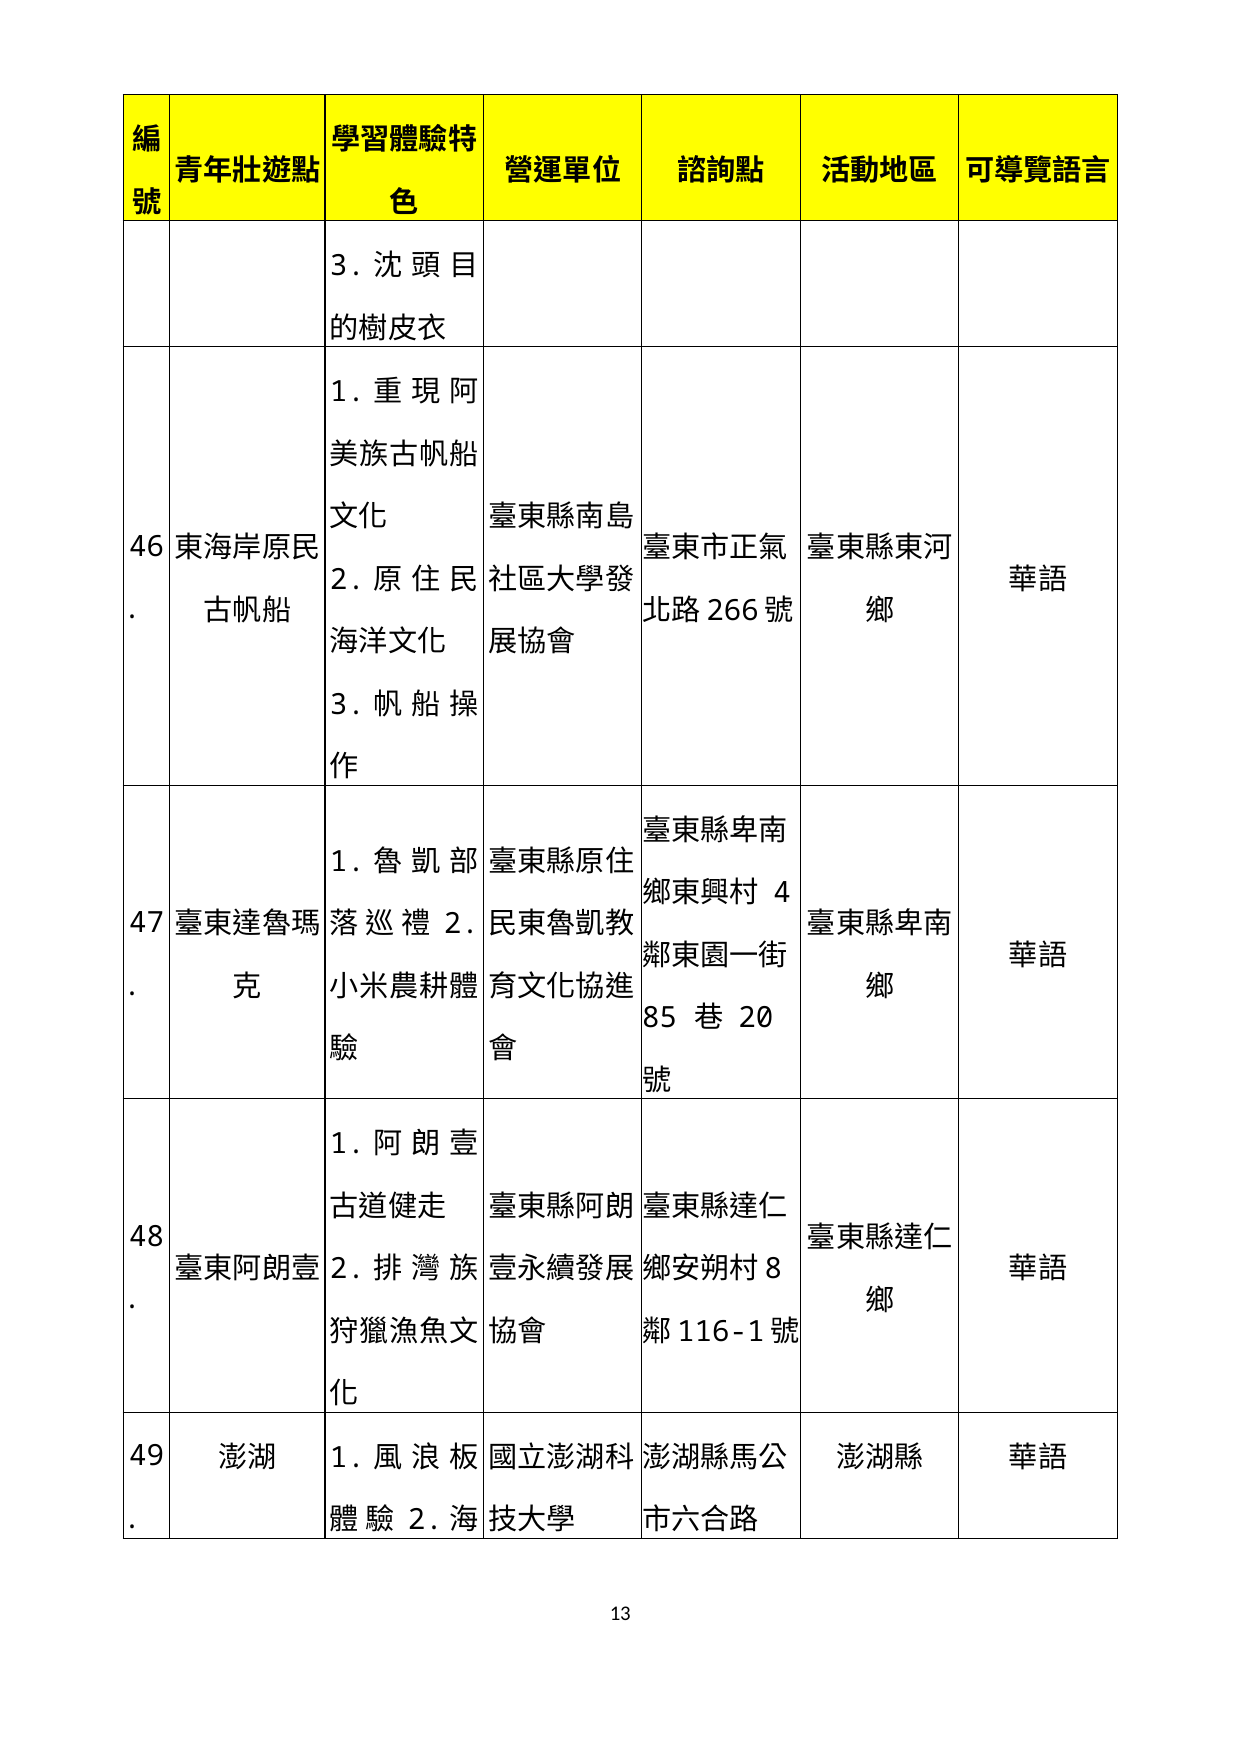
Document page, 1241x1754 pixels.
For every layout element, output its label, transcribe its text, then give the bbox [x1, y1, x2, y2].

table_cell 臺東縣卑南鄉 [801, 786, 958, 1098]
table_header 活動地區 [801, 95, 958, 220]
table_cell 臺東縣東河鄉 [801, 347, 958, 785]
table_cell 澎湖縣馬公市六合路 [642, 1413, 800, 1538]
table_cell [484, 221, 641, 346]
table_cell [642, 221, 800, 346]
table_cell [124, 786, 169, 1098]
table_cell [124, 1413, 169, 1538]
table_header 青年壯遊點 [170, 95, 324, 220]
table_header 編號 [124, 95, 169, 220]
table_cell 澎湖縣 [801, 1413, 958, 1538]
table_cell [124, 347, 169, 785]
table_cell 華語 [959, 1413, 1117, 1538]
table_cell 臺東縣達仁鄉 [801, 1099, 958, 1412]
table_cell [124, 221, 169, 346]
table_cell 華語 [959, 1099, 1117, 1412]
table_cell 臺東縣南島社區大學發展協會 [484, 347, 641, 785]
table_cell [801, 221, 958, 346]
table_cell 臺東市正氣北路266號 [642, 347, 800, 785]
table_cell 東海岸原民古帆船 [170, 347, 324, 785]
table_header 可導覽語言 [959, 95, 1117, 220]
table_cell 1.魯凱部落巡禮2.小米農耕體驗 [326, 786, 483, 1098]
table_cell 1.重現阿美族古帆船文化 2.原住民海洋文化 3.帆船操作 [326, 347, 483, 785]
table_cell 臺東阿朗壹 [170, 1099, 324, 1412]
table_header 諮詢點 [642, 95, 800, 220]
table_cell 臺東達魯瑪克 [170, 786, 324, 1098]
table_cell 華語 [959, 347, 1117, 785]
table_cell 臺東縣卑南鄉東興村 4 鄰東園一街 85 巷 20 號 [642, 786, 800, 1098]
table_header 學習體驗特色 [326, 95, 483, 220]
table_cell [124, 1099, 169, 1412]
table_cell 3.沈頭目的樹皮衣 [326, 221, 483, 346]
table_cell 國立澎湖科技大學 [484, 1413, 641, 1538]
table_cell 華語 [959, 786, 1117, 1098]
table_cell [170, 221, 324, 346]
table_cell [959, 221, 1117, 346]
table_header 營運單位 [484, 95, 641, 220]
table_cell 臺東縣阿朗壹永續發展協會 [484, 1099, 641, 1412]
table_cell 臺東縣達仁鄉安朔村8鄰116-1號 [642, 1099, 800, 1412]
table_cell 臺東縣原住民東魯凱教育文化協進會 [484, 786, 641, 1098]
table_cell 1.風浪板體驗2.海 [326, 1413, 483, 1538]
table_cell 1.阿朗壹古道健走 2.排灣族狩獵漁魚文化 [326, 1099, 483, 1412]
table_cell 澎湖 [170, 1413, 324, 1538]
